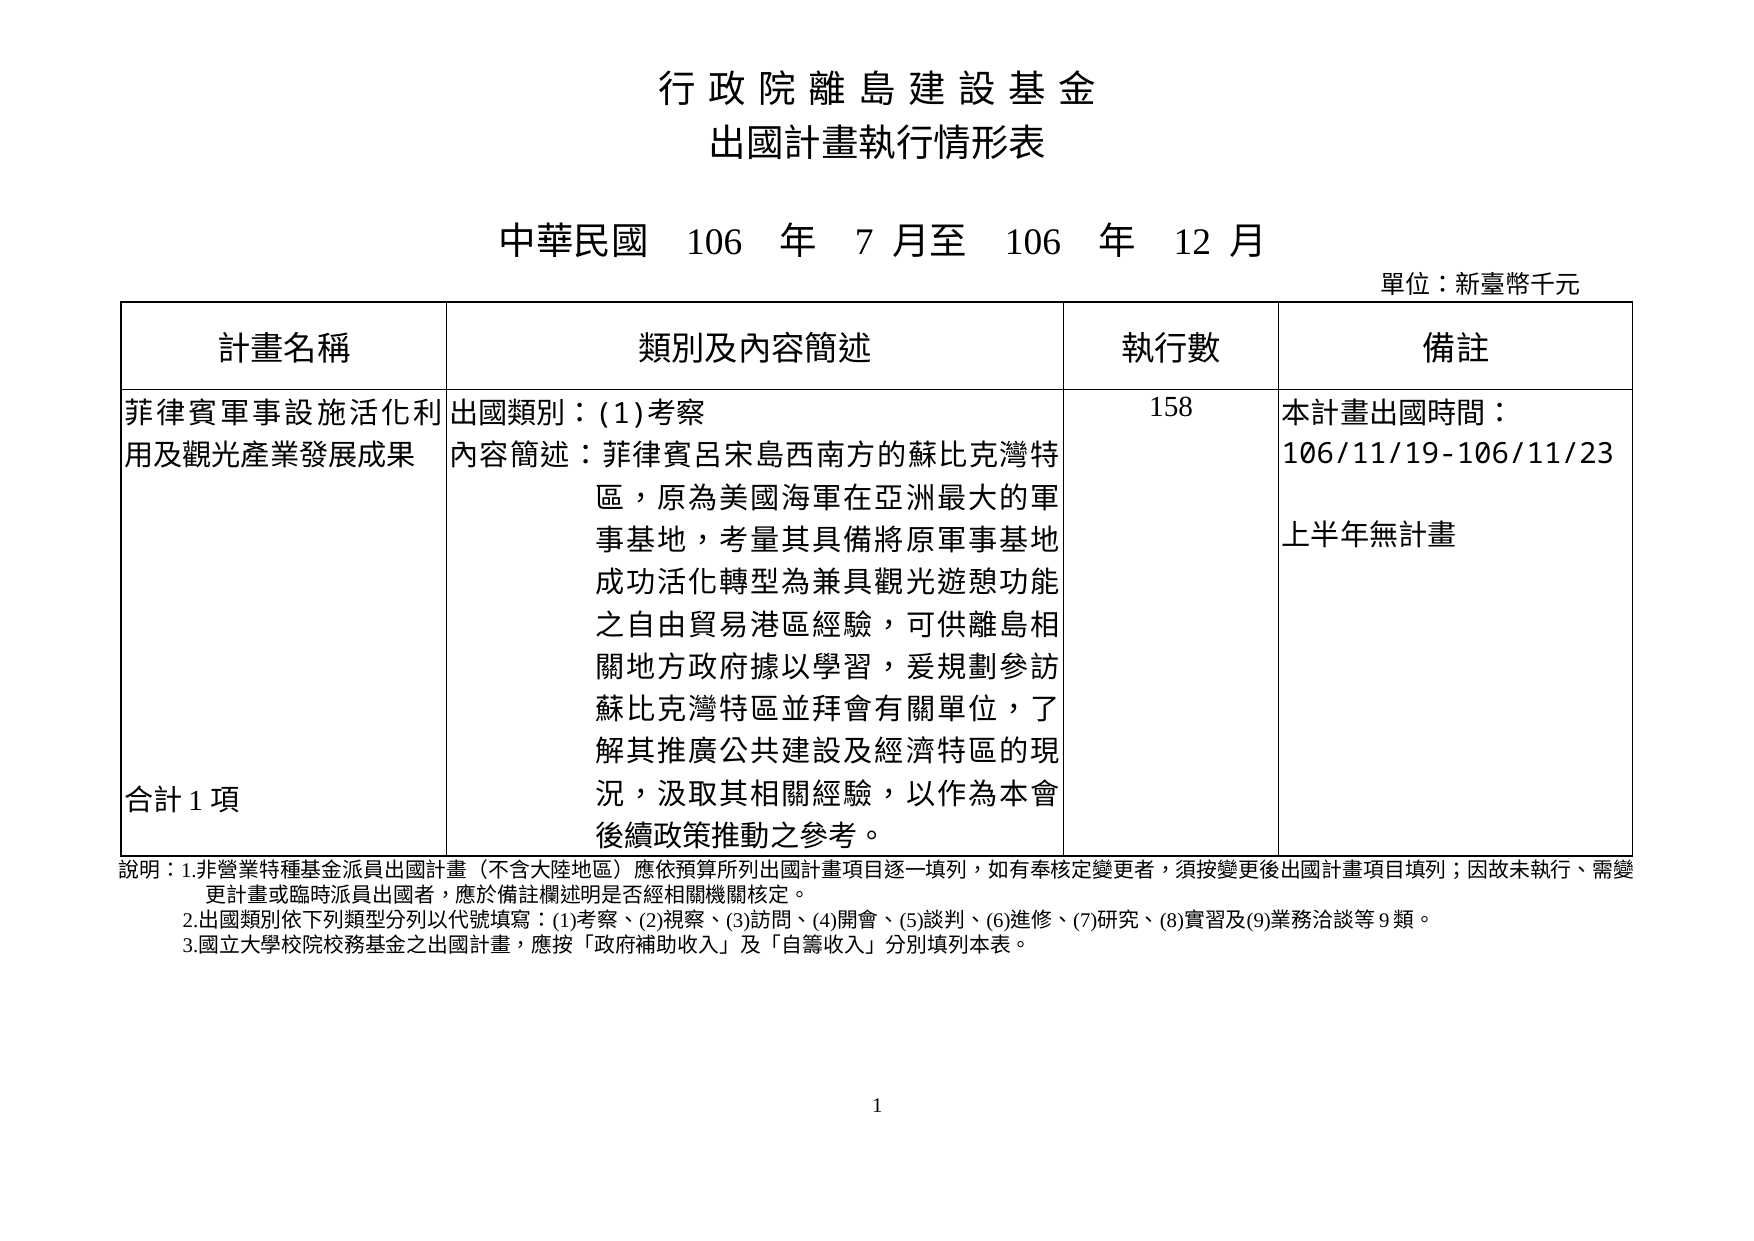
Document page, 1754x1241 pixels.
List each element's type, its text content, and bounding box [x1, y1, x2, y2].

text 說明：1.非營業特種基金派員出國計畫（不含大陸地區）應依預算所列出國計畫項目逐一填列，如有奉核定變更者，須按變更後出國計畫項目填列；因故未執行、需變更計畫或臨時派員出國者，應於備註欄述明是否經相關機關核定。 [118, 857, 1639, 907]
text 中華民國 106 年 7 月至 106 年 12 月 [118, 211, 1647, 265]
text 出國計畫執行情形表 [118, 113, 1636, 168]
text 3.國立大學校院校務基金之出國計畫，應按「政府補助收入」及「自籌收入」分別填列本表。 [182, 932, 1580, 957]
table_cell 158 [1064, 390, 1278, 855]
text 2.出國類別依下列類型分列以代號填寫：(1)考察、(2)視察、(3)訪問、(4)開會、(5)談判、(6)進修、(7)研究、(8)實習及(9)業務洽談等9類。 [182, 907, 1580, 932]
text 單位：新臺幣千元 [118, 265, 1580, 301]
table_cell 菲律賓軍事設施活化利用及觀光產業發展成果 合計1 項 [122, 390, 446, 855]
table_header 執行數 [1064, 303, 1278, 389]
table_header 計畫名稱 [122, 303, 446, 389]
text 行政院離島建設基金 [118, 59, 1636, 113]
table_header 備註 [1279, 303, 1632, 389]
table_header 類別及內容簡述 [447, 303, 1063, 389]
table_cell 本計畫出國時間： 106/11/19-106/11/23 上半年無計畫 [1279, 390, 1632, 855]
table_cell 出國類別：(1)考察 內容簡述：菲律賓呂宋島西南方的蘇比克灣特區，原為美國海軍在亞洲最大的軍事基地，考量其具備將原軍事基地成功活化轉型為兼具觀光遊憩功能之自由貿易港區經驗，可供離島相關地方政府據以學習，爰規劃參訪蘇比克灣特區並拜會有關單位，了解其推廣公共建設及經濟特區的現況，汲取其相關經驗，以作為本會後續政策推動之參考。 [447, 390, 1063, 855]
